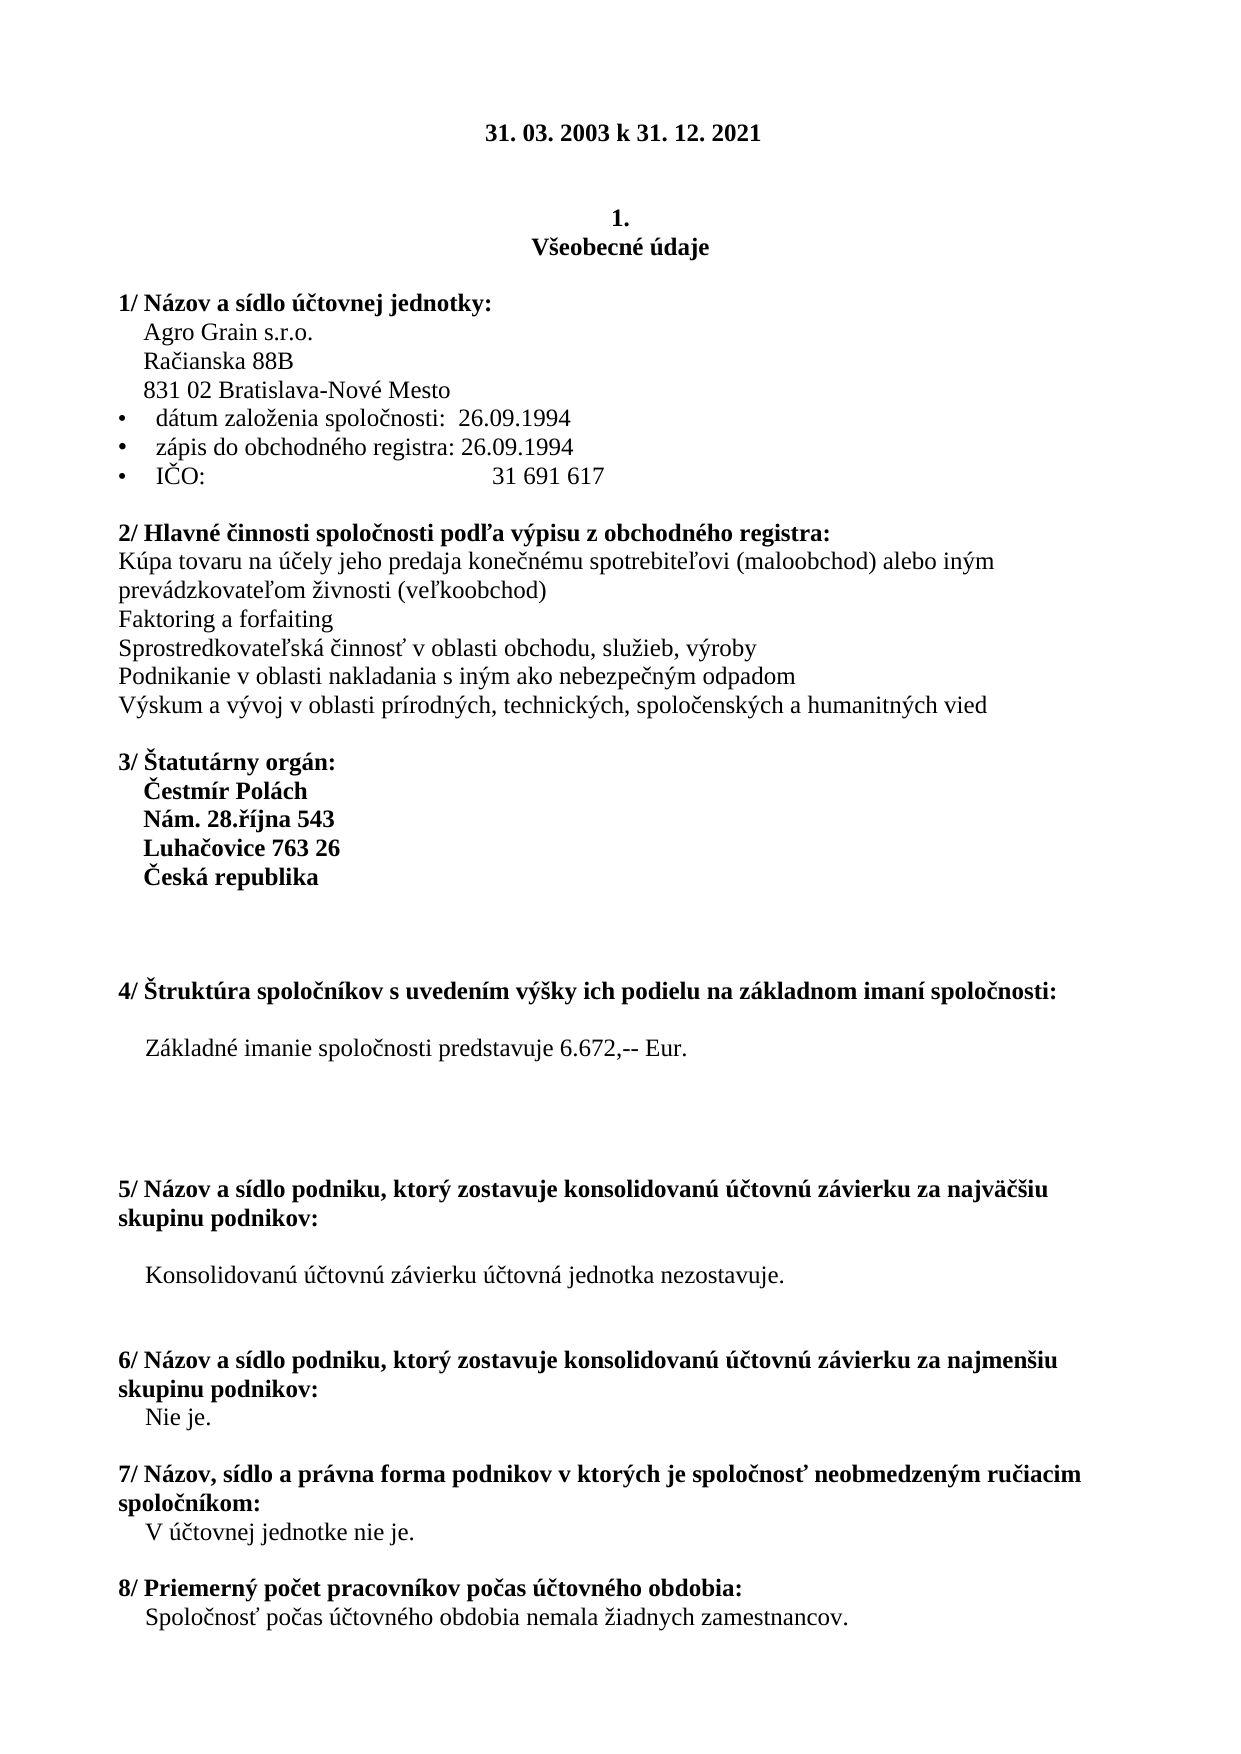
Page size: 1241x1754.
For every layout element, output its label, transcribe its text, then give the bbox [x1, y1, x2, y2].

text Čestmír Polách [118, 776, 1122, 804]
text 6/ Názov a sídlo podniku, ktorý zostavuje konsolidovanú účtovnú závierku za najmenšiu skupinu podnikov: [118, 1345, 1122, 1402]
text 4/ Štruktúra spoločníkov s uvedením výšky ich podielu na základnom imaní spoločnosti: [118, 976, 1122, 1005]
text Kúpa tovaru na účely jeho predaja konečnému spotrebiteľovi (maloobchod) alebo iným prevádzkovateľom živnosti (veľkoobchod) [118, 546, 1122, 604]
text Podnikanie v oblasti nakladania s iným ako nebezpečným odpadom [118, 661, 1122, 690]
text Výskum a vývoj v oblasti prírodných, technických, spoločenských a humanitných vied [118, 690, 1122, 719]
text Konsolidovanú účtovnú závierku účtovná jednotka nezostavuje. [118, 1260, 1122, 1289]
text 5/ Názov a sídlo podniku, ktorý zostavuje konsolidovanú účtovnú závierku za najväčšiu skupinu podnikov: [118, 1174, 1122, 1232]
text 1/ Názov a sídlo účtovnej jednotky: [118, 288, 1122, 317]
text Nie je. [118, 1402, 1122, 1431]
text Sprostredkovateľská činnosť v oblasti obchodu, služieb, výroby [118, 633, 1122, 661]
list zápis do obchodného registra: 26.09.1994 [81, 432, 1122, 461]
list IČO: 31 691 617 [81, 461, 1122, 490]
text Česká republika [118, 862, 1122, 891]
text Všeobecné údaje [118, 232, 1122, 260]
text 831 02 Bratislava-Nové Mesto [118, 375, 1122, 403]
text 7/ Názov, sídlo a právna forma podnikov v ktorých je spoločnosť neobmedzeným ručiacim spoločníkom: [118, 1459, 1122, 1517]
text 1. [118, 203, 1122, 232]
text 3/ Štatutárny orgán: [118, 747, 1122, 776]
list dátum založenia spoločnosti: 26.09.1994 [81, 403, 1122, 432]
text Základné imanie spoločnosti predstavuje 6.672,-- Eur. [118, 1033, 1122, 1062]
text Račianska 88B [118, 346, 1122, 375]
text 2/ Hlavné činnosti spoločnosti podľa výpisu z obchodného registra: [118, 518, 1122, 546]
text 8/ Priemerný počet pracovníkov počas účtovného obdobia: [118, 1573, 1122, 1602]
text Faktoring a forfaiting [118, 604, 1122, 633]
text V účtovnej jednotke nie je. [118, 1517, 1122, 1545]
text Luhačovice 763 26 [118, 833, 1122, 862]
text Agro Grain s.r.o. [118, 317, 1122, 346]
text 31. 03. 2003 k 31. 12. 2021 [118, 118, 1122, 147]
text Nám. 28.října 543 [118, 804, 1122, 833]
text Spoločnosť počas účtovného obdobia nemala žiadnych zamestnancov. [118, 1602, 1122, 1631]
